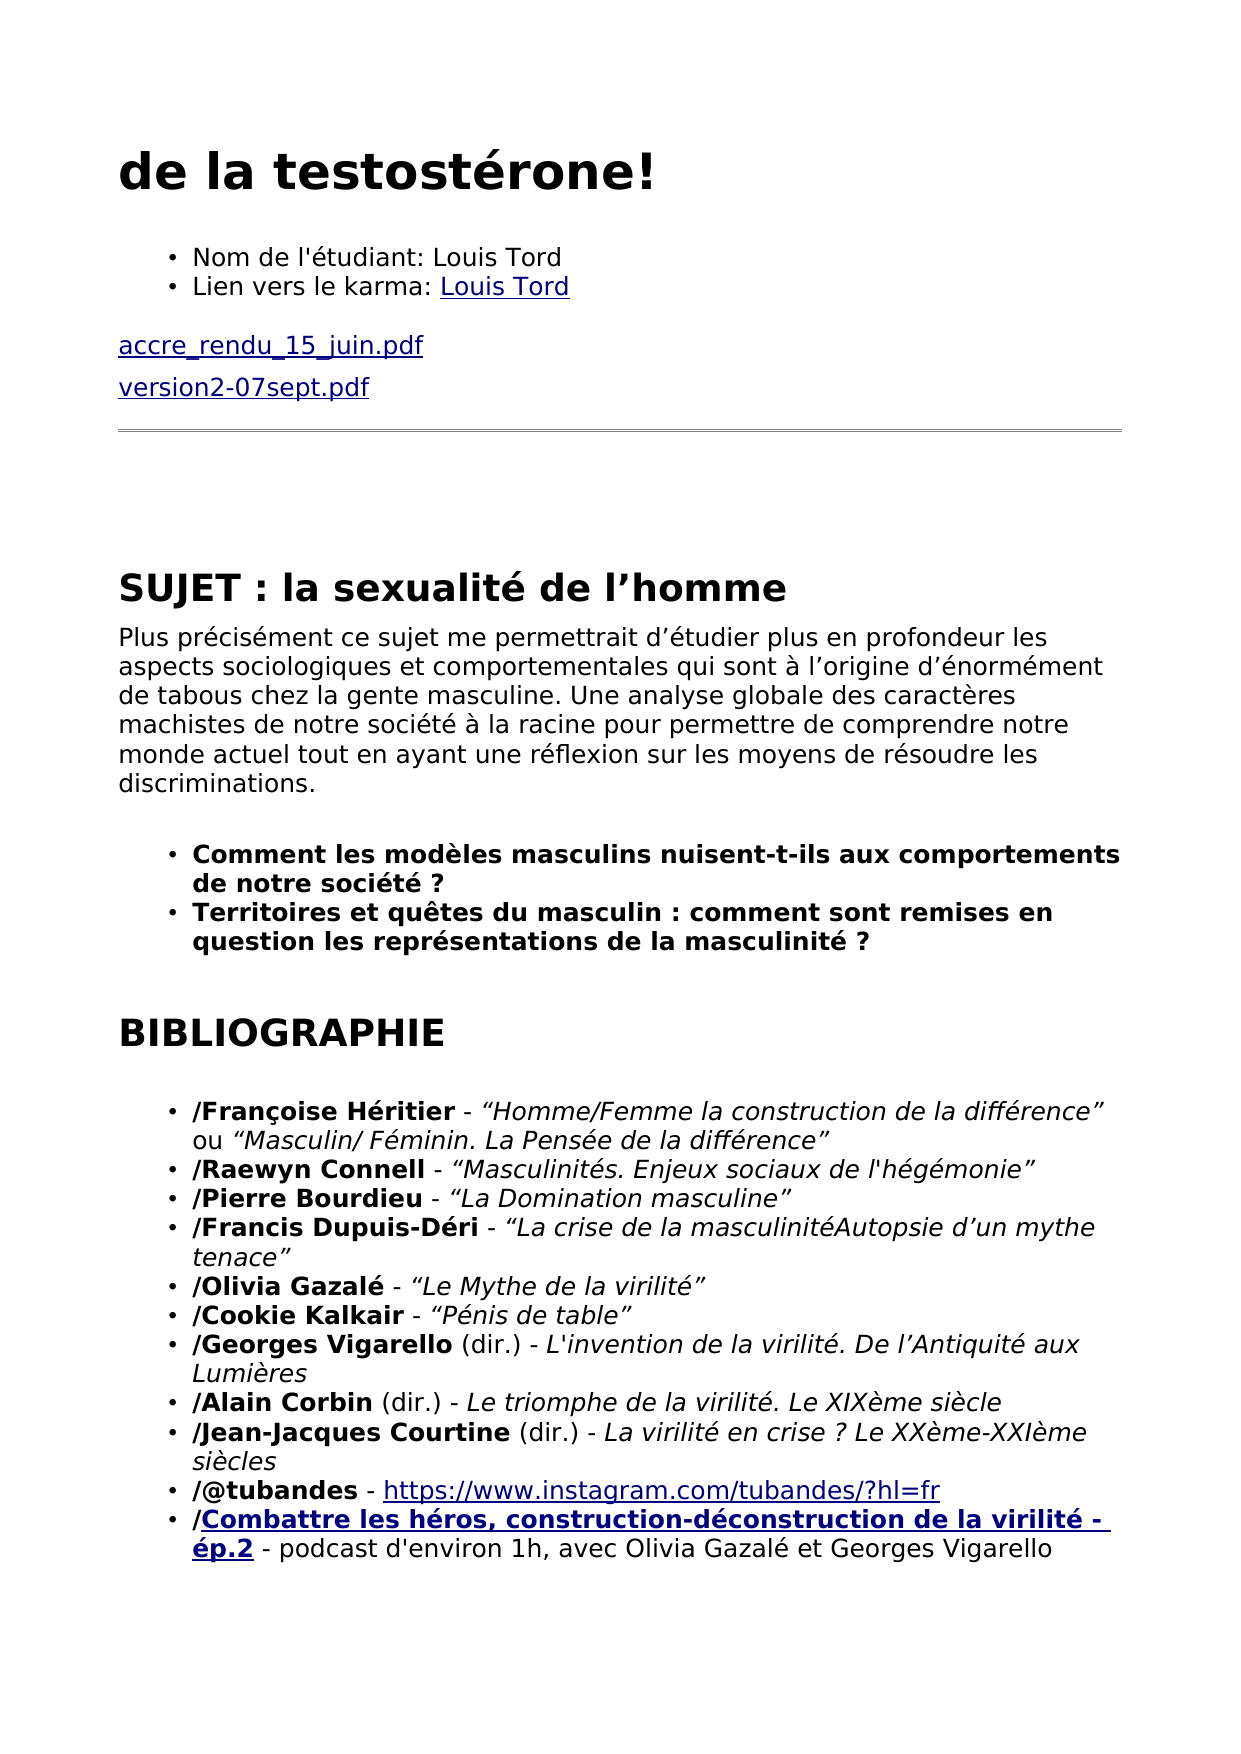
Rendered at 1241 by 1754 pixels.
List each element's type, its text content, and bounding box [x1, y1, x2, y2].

list /Alain Corbin (dir.) - Le triomphe de la virilité. Le XIXème siècle [177, 1388, 1122, 1418]
subtitle BIBLIOGRAPHIE [118, 1011, 1122, 1055]
list /Francis Dupuis-Déri - “La crise de la masculinitéAutopsie d’un mythe tenace” [177, 1213, 1122, 1272]
list /@tubandes - https://www.instagram.com/tubandes/?hl=fr [177, 1476, 1122, 1505]
text Plus précisément ce sujet me permettrait d’étudier plus en profondeur les aspects sociologiques et comportementales qui sont à l’origine d’énormément de tabous chez la gente masculine. Une analyse globale des caractères machistes de notre société à la racine pour permettre de comprendre notre monde actuel tout en ayant une réflexion sur les moyens de résoudre les discriminations. [118, 623, 1122, 798]
list /Françoise Héritier - “Homme/Femme la construction de la différence” ou “Masculin/ Féminin. La Pensée de la différence” [177, 1097, 1122, 1155]
subtitle SUJET : la sexualité de l’homme [118, 567, 1122, 611]
list /Olivia Gazalé - “Le Mythe de la virilité” [177, 1272, 1122, 1301]
list Nom de l'étudiant: Louis Tord [177, 243, 1122, 272]
list /Combattre les héros, construction-déconstruction de la virilité - ép.2 - podcast d'environ 1h, avec Olivia Gazalé et Georges Vigarello [177, 1505, 1122, 1563]
list /Jean-Jacques Courtine (dir.) - La virilité en crise ? Le XXème-XXIème siècles [177, 1418, 1122, 1476]
text accre_rendu_15_juin.pdf [118, 331, 1122, 360]
list /Raewyn Connell - “Masculinités. Enjeux sociaux de l'hégémonie” [177, 1155, 1122, 1184]
list /Pierre Bourdieu - “La Domination masculine” [177, 1184, 1122, 1213]
subtitle de la testostérone! [118, 143, 1122, 201]
list /Cookie Kalkair - “Pénis de table” [177, 1301, 1122, 1330]
list Lien vers le karma: Louis Tord [177, 272, 1122, 302]
list Comment les modèles masculins nuisent-t-ils aux comportements de notre société ? [177, 840, 1122, 898]
list /Georges Vigarello (dir.) - L'invention de la virilité. De l’Antiquité aux Lumières [177, 1330, 1122, 1388]
text version2-07sept.pdf [118, 373, 1122, 402]
list Territoires et quêtes du masculin : comment sont remises en question les représentations de la masculinité ? [177, 898, 1122, 957]
